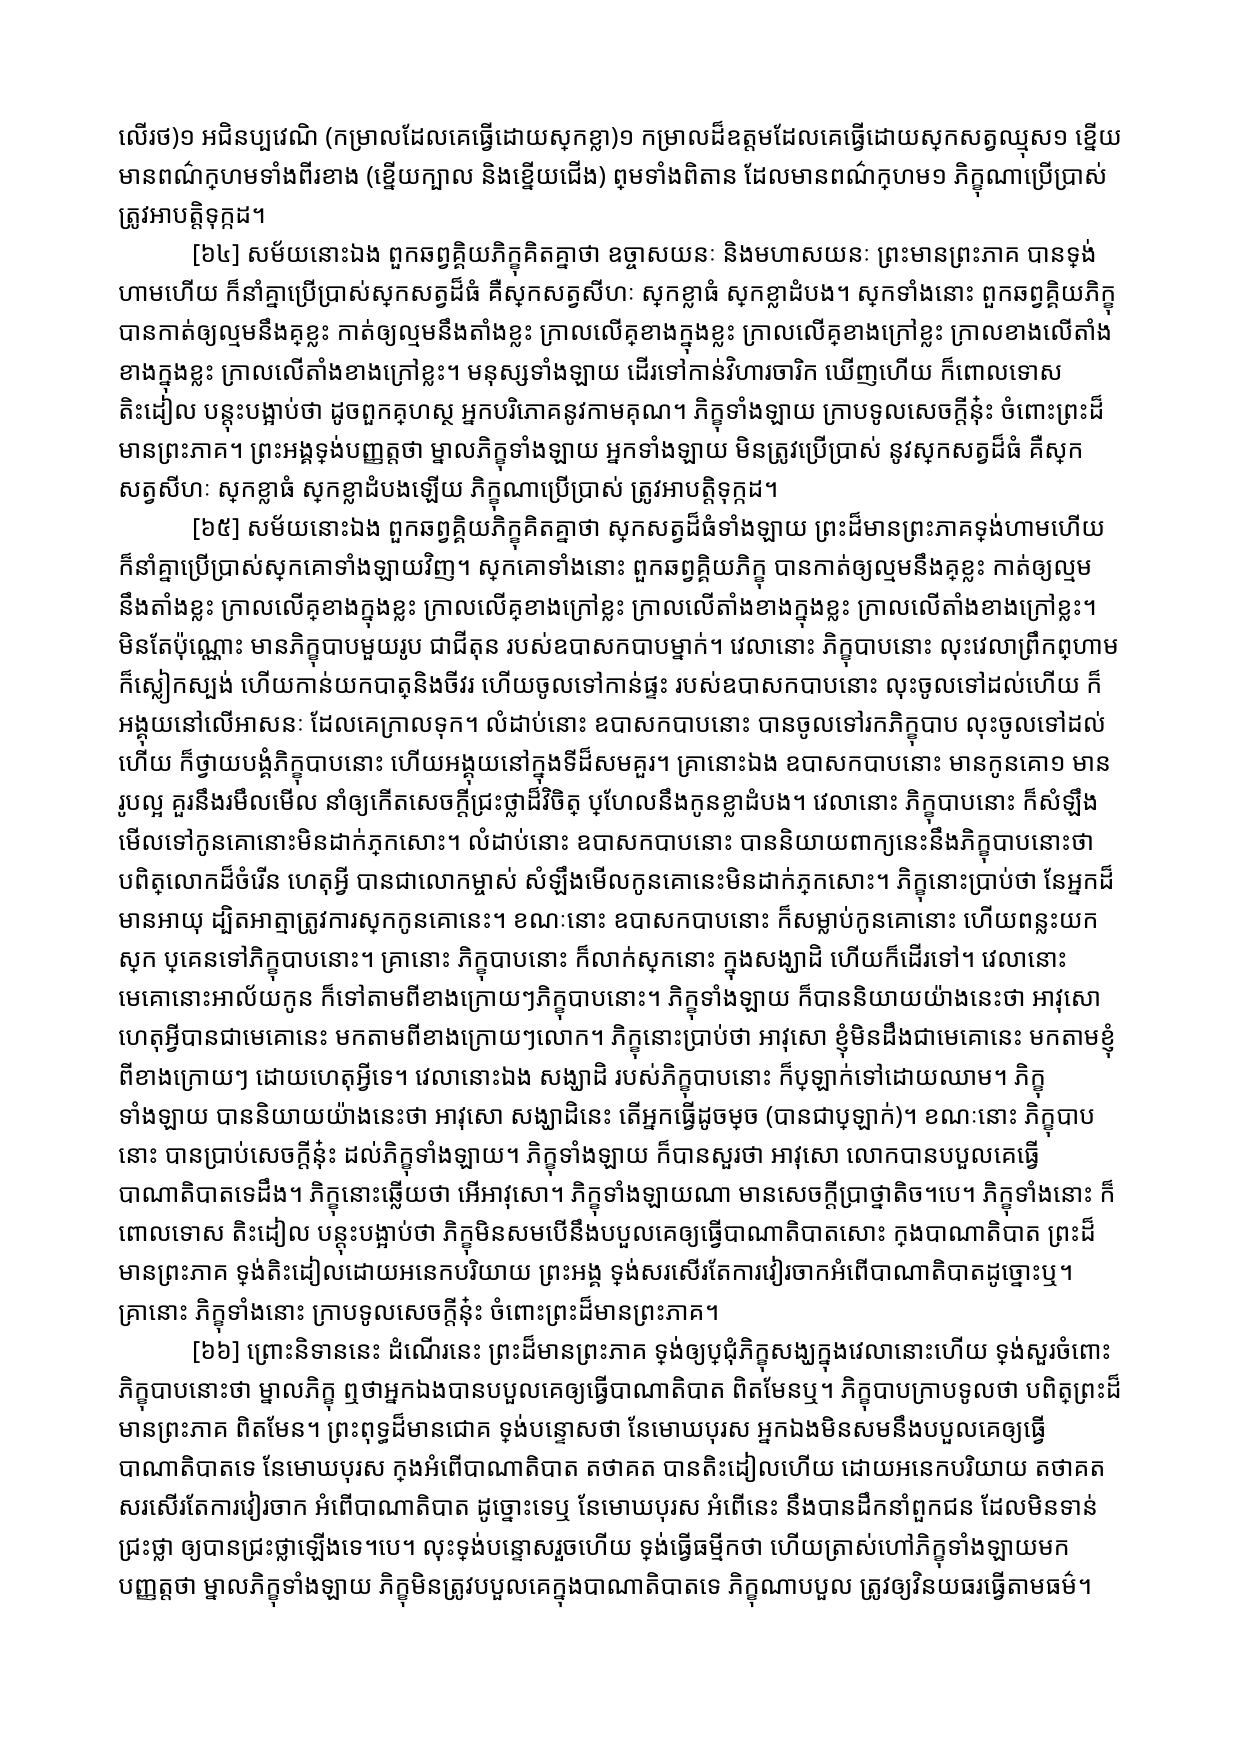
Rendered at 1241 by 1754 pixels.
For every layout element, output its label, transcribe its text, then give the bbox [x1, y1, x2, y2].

text [៦៥] សម័យនោះឯង ពួកឆព្វគ្គិយភិក្ខុ​គិតគ្នាថា ស្បែកសត្វដ៏ធំ​ទាំងឡាយ ព្រះដ៏មានព្រះ​ភាគទ្រង់ហាមហើយ ក៏នាំគ្នាប្រើប្រាស់ស្បែក​គោទាំងឡាយវិញ។ ស្បែកគោ​ទាំងនោះ ពួក​ឆព្វគ្គិយ​ភិក្ខុ បាន​កាត់ឲ្យល្មម​នឹងគ្រែខ្លះ កាត់​ឲ្យល្មម​នឹង​តាំង​ខ្លះ ក្រាលលើគ្រែខាង​ក្នុងខ្លះ ក្រាលលើគ្រែខាងក្រៅខ្លះ ក្រាលលើតាំង​ខាងក្នុងខ្លះ ក្រាល​លើតាំង​ខាងក្រៅខ្លះ។ មិនតែ​ប៉ុណ្ណោះ មានភិក្ខុបាបមួយរូប ជាជីតុន​ របស់​ឧបាសក​បាបម្នាក់។ វេលានោះ ភិក្ខុ​បាបនោះ លុះវេលា​ព្រឹក​ព្រហាម ក៏ស្លៀកស្បង់ ហើយកាន់យកបាត្រ​និងចីវរ ហើយចូលទៅកាន់ផ្ទះ ​របស់ឧបាសក​បាប​នោះ លុះចូលទៅដល់ហើយ ក៏អង្គុយ​នៅលើអាសនៈ ​ដែលគេក្រាលទុក។ លំដាប់នោះ ឧបាសក​បាបនោះ​ បានចូលទៅរក​ភិក្ខុបាប លុះចូលទៅដល់ហើយ ក៏ថ្វាយបង្គំ​ភិក្ខុបាបនោះ ហើយអង្គុយ​នៅក្នុងទីដ៏សមគួរ។ គ្រានោះឯង ឧបាសក​បាបនោះ​ មានកូនគោ១ មានរូបល្អ គួរ​នឹងរមឹលមើល នាំឲ្យកើតសេចក្តី​ជ្រះថ្លាដ៏វិចិត្រ ​ប្រហែល​នឹងកូន​ខ្លាដំបង។ វេលានោះ ភិក្ខុបាបនោះ ក៏សំឡឹង​មើល​ទៅកូនគោនោះមិនដាក់ភ្នែកសោះ។ លំដាប់នោះ ឧបាសកបាបនោះ បាននិយាយ​ពាក្យ​នេះ​នឹងភិក្ខុបាប​នោះថា បពិត្រលោកដ៏ចំរើន ហេតុអ្វី​ បានជាលោកម្ចាស់​ សំឡឹង​មើល​កូនគោនេះ​មិនដាក់​ភ្នែកសោះ។ ភិក្ខុនោះ​ប្រាប់ថា នែអ្នកដ៏មានអាយុ ដ្បិតអាត្មា​ត្រូវការ​ស្បែកកូនគោ​នេះ។ ខណៈ​នោះ ឧបាសក​បាបនោះ ក៏សម្លាប់កូនគោនោះ ហើយពន្លះយក​ស្បែក ​ប្រគេន​ទៅ​ភិក្ខុ​បាប​នោះ។ គ្រានោះ ភិក្ខុបាបនោះ ក៏​លាក់ស្បែកនោះ ​ក្នុងសង្ឃាដិ ហើយក៏ដើរទៅ។ វេលានោះ មេគោ​នោះអាល័យកូន ក៏ទៅតាមពីខាងក្រោយៗ​ភិក្ខុបាបនោះ។ ភិក្ខុទាំងឡាយ ​ក៏បាន​និយាយ​យ៉ាង​នេះ​ថា អាវុសោ ហេតុអ្វី​បានជា​មេគោនេះ​ មកតាម​ពីខាងក្រោយ​ៗលោក។ ភិក្ខុនោះ​ប្រាប់ថា អាវុសោ ខ្ញុំ​មិនដឹងជា​មេគោនេះ មកតាមខ្ញុំ​ពីខាងក្រោយៗ​ ដោយហេតុអ្វីទេ។ វេលានោះឯង សង្ឃាដិ​ របស់​ភិក្ខុបាបនោះ ​ក៏ប្រឡាក់ទៅដោយ​ឈាម។ ភិក្ខុទាំងឡាយ បាន​និយាយ​យ៉ាងនេះថា អាវុសោ សង្ឃាដិនេះ តើអ្នកធ្វើដូចម្តេច (បានជាប្រឡាក់)។ ខណៈនោះ ភិក្ខុបាបនោះ​ បានប្រាប់​សេចក្តី​នុ៎ះ​ ដល់ភិក្ខុទាំងឡាយ។ ភិក្ខុទាំងឡាយ ក៏​បានសួរថា អាវុសោ លោកបាន​បបួល​គេធ្វើបាណាតិបាត​ទេដឹង។ ភិក្ខុនោះឆ្លើយថា អើអាវុសោ។ ភិក្ខុទាំងឡាយណា មានសេចក្តី​ប្រាថ្នាតិច។បេ។ ភិក្ខុទាំង​នោះ ក៏ពោលទោស តិះដៀល បន្តុះបង្អាប់ថា ភិក្ខុមិនសម​បើនឹង​បបួលគេឲ្យធ្វើ​បាណាតិបាត​សោះ ក្រែងបាណាតិបាត ព្រះដ៏មានព្រះភាគ ទ្រង់តិះដៀល​ដោយអនេក​បរិយាយ ព្រះអង្គ​ ទ្រង់​សរសើរ​តែការ​វៀរចាកអំពើបាណាតិបាត​ដូច្នោះឬ។ គ្រានោះ ភិក្ខុទាំងនោះ ក្រាបទូល​សេចក្តី​នុ៎ះ ​ចំពោះ​ព្រះដ៏មានព្រះភាគ។ [118, 510, 1122, 1327]
text [៦៦] ព្រោះនិទាននេះ ដំណើរនេះ ព្រះដ៏មានព្រះភាគ ទ្រង់ឲ្យប្រជុំ​ភិក្ខុសង្ឃក្នុង​វេលា​នោះហើយ ទ្រង់សួរចំពោះ​ភិក្ខុបាបនោះថា ម្នាលភិក្ខុ ឮថាអ្នកឯង​បាន​បបួល​គេឲ្យធ្វើ​បាណាតិបាត ពិតមែនឬ។ ភិក្ខុបាបក្រាបទូល​ថា បពិត្រព្រះដ៏មានព្រះភាគ ពិតមែន។ ព្រះពុទ្ធ​ដ៏មានជោគ ទ្រង់បន្ទោសថា នែមោឃបុរស អ្នកឯង​មិនសម​នឹងបបួលគេឲ្យធ្វើ​បាណាតិបាត​ទេ នែមោឃបុរស ក្រែងអំពើបាណាតិបាត តថាគត បានតិះដៀល​ហើយ ដោយអនេក​បរិយាយ តថាគត​​សរសើរ​តែការ​វៀរចាក អំពើបាណាតិបាត​ ដូច្នោះទេឬ នែមោឃបុរស អំពើនេះ នឹងបាន​ដឹកនាំពួកជន ដែលមិនទាន់​ជ្រះថ្លា​ ឲ្យបានជ្រះថ្លាឡើងទេ។បេ។ លុះទ្រង់​បន្ទោសរួចហើយ ទ្រង់​ធ្វើ​ធម្មីកថា ហើយត្រាស់ហៅភិក្ខុទាំងឡាយមក បញ្ញត្តថា ម្នាលភិក្ខុទាំងឡាយ ភិក្ខុ​មិនត្រូវ​បបួល​គេក្នុងបាណាតិបាតទេ ភិក្ខុណាបបួល ត្រូវឲ្យវិនយធរធ្វើតាមធម៌។ ម្នាលភិក្ខុទាំងឡាយ ម្យ៉ាងទៀត ភិក្ខុមិនត្រូវប្រើប្រាស់​ស្បែកគោទេ ភិក្ខុណាប្រើប្រាស់ ត្រូវអាបត្តិទុក្កដ។ ម្នាលភិក្ខុ​ទាំងឡាយ ភិក្ខុមិនត្រូវប្រើប្រាស់​ស្បែកសត្វណាមួយទេ ភិក្ខុណាប្រើប្រាស់ ត្រូវអាបត្តិទុក្កដ។ សម័យ​នោះឯង មានគ្រែ និងតាំង ដែលពួកមនុស្សបានដាសដោយស្បែក បានរួតរឹត​ដោយស្បែក។ ភិក្ខុទាំងឡាយរង្កៀស មិនហ៊ាន​អង្គុយលើ។ ភិក្ខុទាំងនោះ ក្រាបទូល​សេចក្តី​នុ៎ះ​ចំពោះ​ព្រះដ៏មានព្រះភាគ។ ព្រះអង្គទ្រង់​អនុញ្ញាតថា ម្នាលភិក្ខុទាំងឡាយ តថាគត​អនុញ្ញាត​ឲ្យ​ភិក្ខុអង្គុយលើទី​សេនាសនៈ​ ដែលជាគិហិវិក័ត (របស់ដែលគ្រហស្ថ​ធ្វើផ្សេងៗ) បាន កុំឲ្យ​តែ​ដេក។ វេលានោះឯង មានវិហារ​ [សំដៅយក​ទីនៅ ដូចកុដិ និងសាលាជាដើម។] ដែលពួក​ជន​បាន​រុំចង​ដោយខ្សែស្បែក​ទាំងឡាយ។ ភិក្ខុទាំងឡាយរង្កៀស មិនហ៊ាន​អង្គុយលើ។ ភិក្ខុទាំងនោះ ក្រាបទូល​សេចក្តី​នុ៎ះ​ចំពោះ​ព្រះដ៏មានព្រះភាគ។ ព្រះអង្គទ្រង់​អនុញ្ញាតថា ម្នាលភិក្ខុទាំងឡាយ តថាគត​អនុញ្ញាត​ឲ្យ​ភិក្ខុអង្គុយលើវិហារ ដែលគេគ្រាន់​តែចងបាន។ [118, 1332, 1122, 1601]
text [៦៣] សម័យនោះឯង ពួកឆព្វគ្គិយភិក្ខុប្រើប្រាស់​ឧច្ចាសយនៈ (គ្រែកន្លង​ហួស​ប្រមាណ) និងមហាសយនៈ (គ្រឿង​កម្រាលមិនគួរ) អាសន្ទិ (អាសនៈ​ដែលខ្ពស់​ហួស​ប្រមាណ)១ បល្លង្ក (គ្រែ​ដែលមានជើងវិចិត្រ​ដោយរូប​សត្វ​សាហាវ)១ គោណកៈ (ព្រំដែល​មានរោម​វែង​ជាង​៤ធ្នាប់)១ ចិត្តកៈ (កម្រាលដែល​គេធ្វើដោយរោម​សត្វ វិចិត្រ​ដោយរូប​សត្វសាហាវ)១ បដិកៈ (កម្រាល​ពណ៌​ស ដែលគេធ្វើ​ដោយរោមសត្វ)១ បដលិកៈ (កម្រាលដែល​ធ្វើដោយរោមសត្វ​ជាផ្កាចង្កោម)១ តូលិកៈ (កម្រាលដែលញាត់​ដោយគរ ជាប្រក្រតី)១ វិកតិកៈ (កម្រាលដែលធ្វើ​ដោយរោមសត្វ វិចិត្រ​ដោយរូបសត្វ មានសីហៈ និងខ្លាធំជាដើម)១ ឧទ្ធលោមិ (កម្រាលដែលធ្វើ​ដោយរោមសត្វ មានរោម​ច្រាងឡើងតែម្ខាង)១ ឯកន្តលោមិ (កម្រាលដែលធ្វើដោយរោមសត្វ មានរោម​ច្រាងឡើង​ទាំងសងខាង)១ កដិស្សៈ (កម្រាលដែលធ្វើដោយឌិនមាស និងសូត្រ ហើយចាក់ស្រេះ​ដោយរតនៈ​[រតនៈ សំដៅយកកែវ​មុក្តា កែវមណី សង្ខ ថ្ម មាស និងប្រាក់​ជាដើម។])១ កោសេយ្យៈ (កម្រាលដែលធ្វើដោយសរសៃសូត្រ ហើយចាក់ស្រេះ​ដោយរតនៈ)១ កុត្តកៈ (កម្រាលដែលធ្វើដោយរោមសត្វ ល្មមចុះពួកស្រីរបាំ១៦នាក់ ឈររាំបាន)១ ហត្ថត្ថរៈ (កម្រាល​សម្រាប់​ក្រាលលើខ្នងដំរី)១ អស្សត្ថរៈ (កម្រាលសម្រាប់​ក្រាល​លើខ្នងសេះ)១ រថត្ថរៈ (កម្រាល​សម្រាប់​ក្រាលលើរថ)១ អជិនប្បវេណិ (កម្រាល ដែលគេ​ធ្វើ​ដោយស្បែក​ខ្លា)១ កម្រាល​ដ៏ឧត្តម​ ដែលគេធ្វើ​ដោយស្បែកសត្វឈ្មុស១ ខ្នើយ​មានពណ៌​ក្រហមទាំងពីរខាង (ខ្នើយក្បាល និងខ្នើយ​ជើង) ព្រមទាំងពិតាន ដែលមានពណ៌​ក្រហម១។ មនុស្សទាំងឡាយ កាលដើរទៅ​កាន់​វិហារ​ចារិក បានឃើញហើយ ក៏​ពោលទោស តិះដៀល បន្តុះបង្អាប់ថា ដូចជាពួកគ្រហស្ថ ​ដែលបរិភោគ​កាមគុណ។ ភិក្ខុ​ទាំងឡាយ​ ក្រាប​ទូល​សេចក្តី​នុ៎ះ ​ចំពោះ​ព្រះដ៏មានព្រះភាគ។ ព្រះអង្គ​ទ្រង់​បញ្ញត្ត​ថា ម្នាលភិក្ខុទាំងឡាយ ភិក្ខុ​មិនត្រូវប្រើប្រាស់​ឧច្ចាសយនៈ និងមហាសយនៈឡើយ គឺអាសន្ទិ (អាសនៈ​ដែលខ្ពស់​ហួស​ប្រមាណ)១ បល្លង្ក (គ្រែ​ដែលមានជើងវិចិត្រ ​ដោយរូប​សត្វ​សាហាវ)១ គោណកៈ (ព្រំដែល​មានរោម​វែង​ជាង​៤ធ្នាប់)១ ចិត្តកៈ (កម្រាល ដែល​គេធ្វើដោយរោម​សត្វ វិចិត្រ​ដោយរូប​សត្វសាហាវ)១ បដិកៈ (កម្រាល ​ដែលមានពណ៌​ស ធ្វើ​ដោយរោមសត្វ)១ បដលិកៈ (កម្រាល ដែល​ធ្វើដោយរោមសត្វ​ជាផ្កាចង្កោម)១ តូលិកៈ (កម្រាល ដែលញាត់​ដោយគរ ជា​ប្រក្រតី)១ វិកតិកៈ (កម្រាល ដែលធ្វើ​ដោយរោមសត្វ វិចិត្រ​ដោយរូបសត្វ មានសីហៈ និង​ខ្លាធំ​ជា​ដើម)១ ឧទ្ធលោមិ (កម្រាល ដែលធ្វើ​ដោយរោមសត្វ មានរោម​ច្រាងឡើងតែម្ខាង)១ ឯកន្តលោមិ (កម្រាល ដែលធ្វើដោយ រោមសត្វ មានរោម​ច្រាងឡើង​ទាំងសងខាង)១ កដិស្ស (កម្រាល ​ដែល​ធ្វើ​ដោយ​ឌិនមាស និងសូត្រ ហើយចាក់ស្រេះ​ ដោយរតនៈ​)១ កោសេយ្យ (កម្រាល​ដែលធ្វើ​ដោយ​សរសៃសូត្រ ហើយចាក់ស្រេះ​ ដោយរតនៈ)១ កុត្តកៈ (កម្រាលដែលធ្វើដោយរោមសត្វ ល្មម​ពួក​ស្រីរបាំ​១៦នាក់ ឈររាំបាន)១ ហត្ថត្ថរៈ (កម្រាល​ សម្រាប់​ក្រាលលើខ្នងដំរី)១ អស្សត្ថរៈ (កម្រាល​សម្រាប់​​ក្រាល​លើខ្នងសេះ)១ រថត្ថរៈ (កម្រាល​សម្រាប់​ក្រាលលើរថ)១ អជិនប្បវេណិ (កម្រាល​ដែល​គេ​ធ្វើ​ដោយស្បែក​ខ្លា)១ កម្រាល​ដ៏ឧត្តម​ដែលគេធ្វើ​ដោយស្បែកសត្វឈ្មុស១ ខ្នើយ​មាន​ពណ៌​​ក្រហមទាំងពីរខាង (ខ្នើយក្បាល និងខ្នើយ​ជើង) ព្រមទាំងពិតាន ដែលមានពណ៌​ក្រហម១ ភិក្ខុណាប្រើប្រាស់ ត្រូវអាបត្តិទុក្កដ។ [118, 118, 1122, 231]
text [៦៤] សម័យនោះឯង ពួកឆព្វគ្គិយភិក្ខុគិតគ្នាថា ឧច្ចាសយនៈ និងមហាសយនៈ ព្រះ​មានព្រះភាគ​ បានទ្រង់ហាមហើយ ក៏នាំគ្នាប្រើប្រាស់ស្បែកសត្វដ៏ធំ​ គឺស្បែកសត្វសីហៈ ស្បែក​ខ្លាធំ ស្បែកខ្លាដំបង។ ស្បែកទាំងនោះ ពួកឆព្វគ្គិយភិក្ខុ បាន​កាត់ឲ្យល្មម​នឹងគ្រែខ្លះ កាត់​ឲ្យល្មម​នឹង​តាំង​ខ្លះ ក្រាលលើគ្រែខាង​ក្នុងខ្លះ ក្រាលលើគ្រែខាងក្រៅខ្លះ ក្រាលខាងលើតាំង​ខាងក្នុងខ្លះ ក្រាល​លើតាំង​ខាងក្រៅខ្លះ។ មនុស្សទាំងឡាយ ដើរ​ទៅកាន់វិហារចារិក ឃើញហើយ ក៏ពោលទោស តិះដៀល បន្តុះបង្អាប់ថា ដូចពួកគ្រហស្ថ ​អ្នកបរិភោគ​នូវកាមគុណ។ ភិក្ខុទាំងឡាយ​ ក្រាបទូល​សេចក្តីនុ៎ះ ​ចំពោះ​ព្រះដ៏មានព្រះភាគ។ ព្រះអង្គទ្រង់​បញ្ញត្ត​ថា ម្នាលភិក្ខុទាំងឡាយ អ្នកទាំងឡាយ ​មិនត្រូវប្រើប្រាស់​ នូវស្បែកសត្វ​ដ៏ធំ គឺស្បែកសត្វ​សីហៈ ស្បែកខ្លាធំ ស្បែកខ្លាដំបងឡើយ ភិក្ខុណា​ប្រើប្រាស់ ត្រូវ​អាបត្តិទុក្កដ។ [118, 236, 1122, 505]
